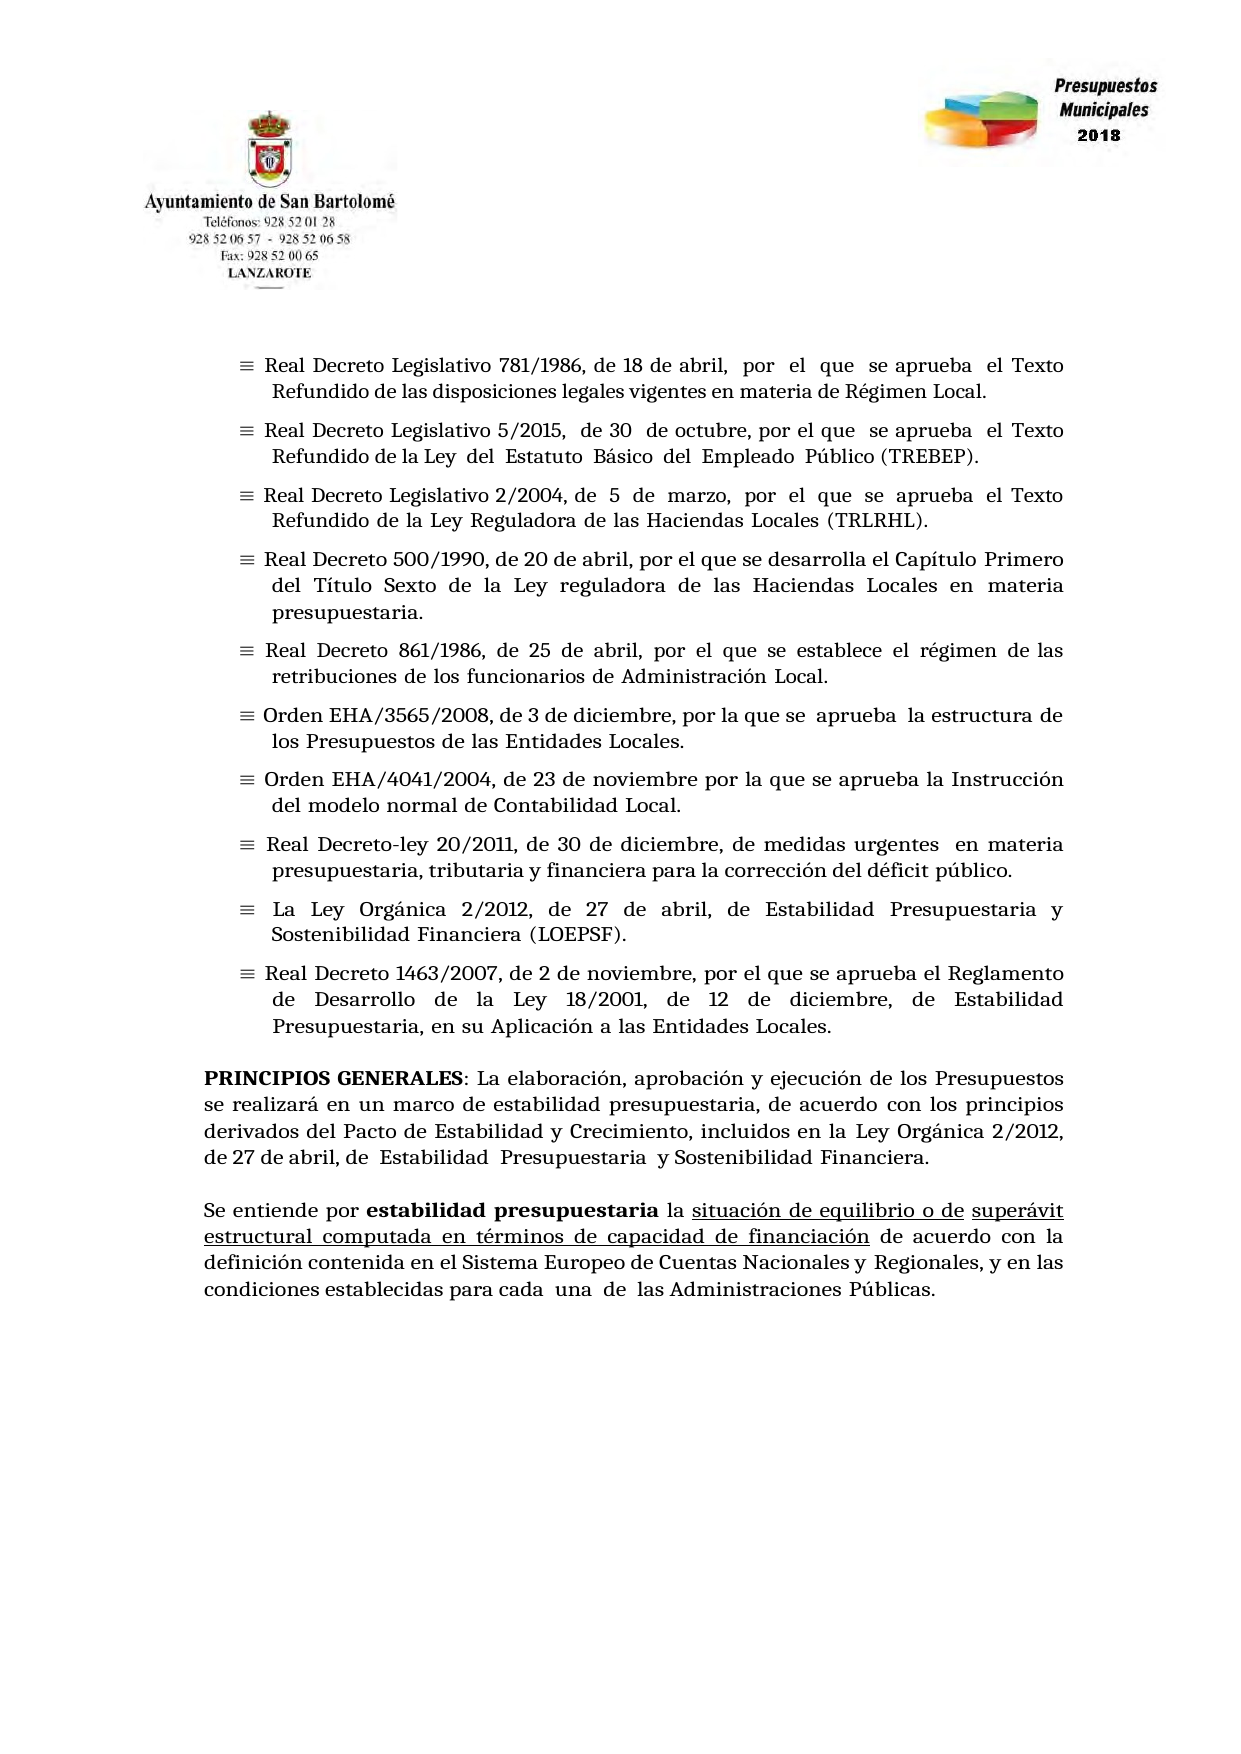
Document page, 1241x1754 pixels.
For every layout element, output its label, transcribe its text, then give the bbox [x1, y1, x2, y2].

text  Real Decreto Legislativo 2/2004, de 5 de marzo, por el que se aprueba el Texto Refundido de la Ley Reguladora de las Haciendas Locales (TRLRHL). [238, 483, 1063, 533]
text  Orden EHA/4041/2004, de 23 de noviembre por la que se aprueba la Instrucción del modelo normal de Contabilidad Local. [238, 767, 1064, 818]
text  Real Decreto 500/1990, de 20 de abril, por el que se desarrolla el Capítulo Primero del Título Sexto de la Ley reguladora de las Haciendas Locales en materia presupuestaria. [238, 547, 1064, 624]
text  Real Decreto Legislativo 781/1986, de 18 de abril, por el que se aprueba el Texto Refundido de las disposiciones legales vigentes en materia de Régimen Local. [238, 353, 1064, 404]
text  Real Decreto 1463/2007, de 2 de noviembre, por el que se aprueba el Reglamento de Desarrollo de la Ley 18/2001, de 12 de diciembre, de Estabilidad Presupuestaria, en su Aplicación a las Entidades Locales. [238, 961, 1064, 1038]
text  Orden EHA/3565/2008, de 3 de diciembre, por la que se aprueba la estructura de los Presupuestos de las Entidades Locales. [238, 703, 1064, 753]
text Se entiende por estabilidad presupuestaria la situación de equilibrio o de superávit estructural computada en términos de capacidad de financiación de acuerdo con la definición contenida en el Sistema Europeo de Cuentas Nacionales y Regionales, y en las condiciones establecidas para cada una de las Administraciones Públicas. [204, 1198, 1064, 1301]
text  Real Decreto Legislativo 5/2015, de 30 de octubre, por el que se aprueba el Texto Refundido de la Ley del Estatuto Básico del Empleado Público (TREBEP). [238, 418, 1064, 469]
text  Real Decreto 861/1986, de 25 de abril, por el que se establece el régimen de las retribuciones de los funcionarios de Administración Local. [238, 638, 1064, 689]
picture [142, 110, 398, 290]
text  La Ley Orgánica 2/2012, de 27 de abril, de Estabilidad Presupuestaria y Sostenibilidad Financiera (LOEPSF). [238, 896, 1064, 947]
text  Real Decreto-ley 20/2011, de 30 de diciembre, de medidas urgentes en materia presupuestaria, tributaria y financiera para la corrección del déficit público. [238, 831, 1064, 882]
text PRINCIPIOS GENERALES: La elaboración, aprobación y ejecución de los Presupuestos se realizará en un marco de estabilidad presupuestaria, de acuerdo con los principios derivados del Pacto de Estabilidad y Crecimiento, incluidos en la Ley Orgánica 2/2012, de 27 de abril, de Estabilidad Presupuestaria y Sostenibilidad Financiera. [204, 1067, 1064, 1169]
picture [917, 58, 1166, 167]
